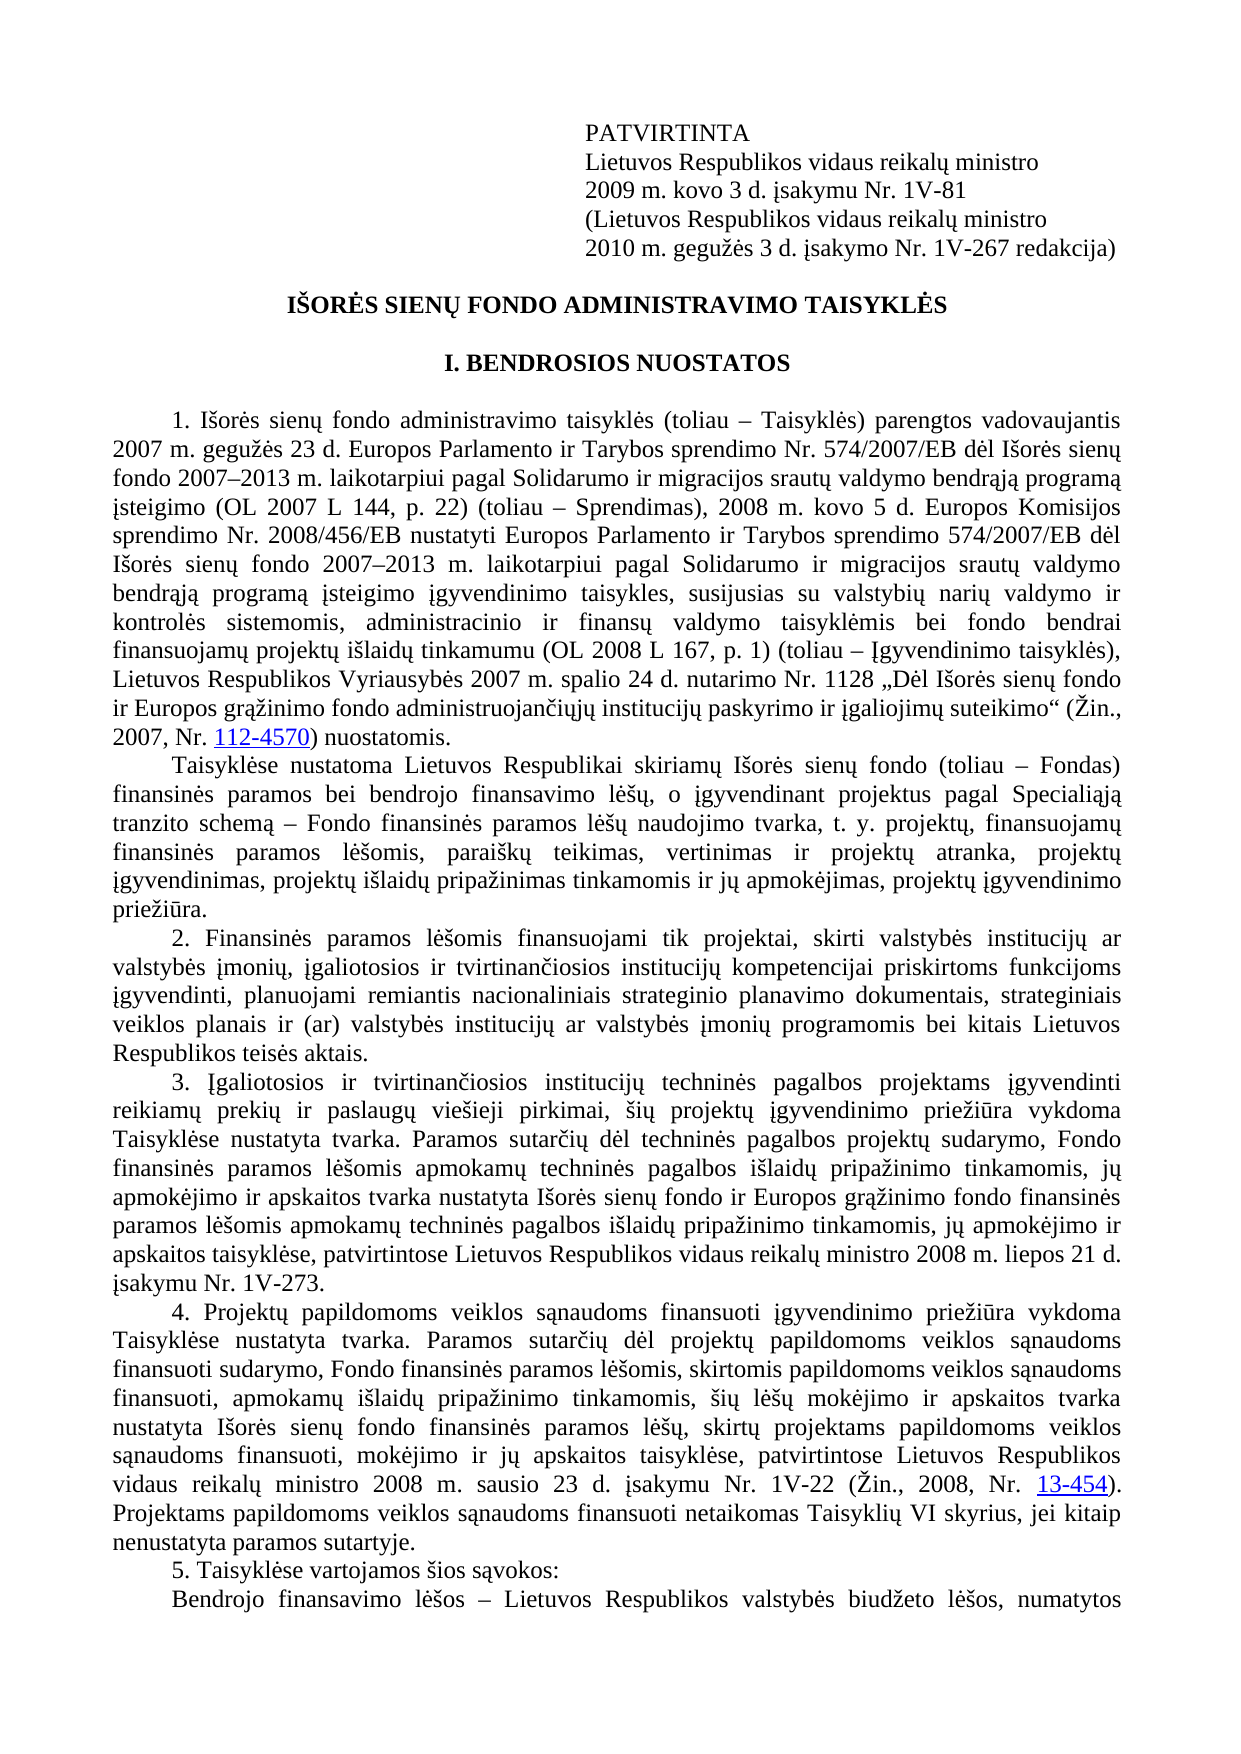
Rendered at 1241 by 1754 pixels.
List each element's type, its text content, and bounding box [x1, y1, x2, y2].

text 1. Išorės sienų fondo administravimo taisyklės (toliau – Taisyklės) parengtos vadovaujantis 2007 m. gegužės 23 d. Europos Parlamento ir Tarybos sprendimo Nr. 574/2007/EB dėl Išorės sienų fondo 2007–2013 m. laikotarpiui pagal Solidarumo ir migracijos srautų valdymo bendrąją programą įsteigimo (OL 2007 L 144, p. 22) (toliau – Sprendimas), 2008 m. kovo 5 d. Europos Komisijos sprendimo Nr. 2008/456/EB nustatyti Europos Parlamento ir Tarybos sprendimo 574/2007/EB dėl Išorės sienų fondo 2007–2013 m. laikotarpiui pagal Solidarumo ir migracijos srautų valdymo bendrąją programą įsteigimo įgyvendinimo taisykles, susijusias su valstybių narių valdymo ir kontrolės sistemomis, administracinio ir finansų valdymo taisyklėmis bei fondo bendrai finansuojamų projektų išlaidų tinkamumu (OL 2008 L 167, p. 1) (toliau – Įgyvendinimo taisyklės), Lietuvos Respublikos Vyriausybės 2007 m. spalio 24 d. nutarimo Nr. 1128 „Dėl Išorės sienų fondo ir Europos grąžinimo fondo administruojančiųjų institucijų paskyrimo ir įgaliojimų suteikimo“ (Žin., 2007, Nr. 112-4570) nuostatomis. [112, 406, 1122, 751]
text Lietuvos Respublikos vidaus reikalų ministro [585, 147, 1122, 176]
text (Lietuvos Respublikos vidaus reikalų ministro [585, 204, 1122, 233]
text I. BENDROSIOS NUOSTATOS [112, 348, 1122, 377]
text PATVIRTINTA [585, 118, 1122, 147]
text 2. Finansinės paramos lėšomis finansuojami tik projektai, skirti valstybės institucijų ar valstybės įmonių, įgaliotosios ir tvirtinančiosios institucijų kompetencijai priskirtoms funkcijoms įgyvendinti, planuojami remiantis nacionaliniais strateginio planavimo dokumentais, strateginiais veiklos planais ir (ar) valstybės institucijų ar valstybės įmonių programomis bei kitais Lietuvos Respublikos teisės aktais. [112, 923, 1122, 1067]
text Taisyklėse nustatoma Lietuvos Respublikai skiriamų Išorės sienų fondo (toliau – Fondas) finansinės paramos bei bendrojo finansavimo lėšų, o įgyvendinant projektus pagal Specialiąją tranzito schemą – Fondo finansinės paramos lėšų naudojimo tvarka, t. y. projektų, finansuojamų finansinės paramos lėšomis, paraiškų teikimas, vertinimas ir projektų atranka, projektų įgyvendinimas, projektų išlaidų pripažinimas tinkamomis ir jų apmokėjimas, projektų įgyvendinimo priežiūra. [112, 751, 1122, 923]
text 4. Projektų papildomoms veiklos sąnaudoms finansuoti įgyvendinimo priežiūra vykdoma Taisyklėse nustatyta tvarka. Paramos sutarčių dėl projektų papildomoms veiklos sąnaudoms finansuoti sudarymo, Fondo finansinės paramos lėšomis, skirtomis papildomoms veiklos sąnaudoms finansuoti, apmokamų išlaidų pripažinimo tinkamomis, šių lėšų mokėjimo ir apskaitos tvarka nustatyta Išorės sienų fondo finansinės paramos lėšų, skirtų projektams papildomoms veiklos sąnaudoms finansuoti, mokėjimo ir jų apskaitos taisyklėse, patvirtintose Lietuvos Respublikos vidaus reikalų ministro 2008 m. sausio 23 d. įsakymu Nr. 1V-22 (Žin., 2008, Nr. 13-454). Projektams papildomoms veiklos sąnaudoms finansuoti netaikomas Taisyklių VI skyrius, jei kitaip nenustatyta paramos sutartyje. [112, 1297, 1122, 1556]
text 3. Įgaliotosios ir tvirtinančiosios institucijų techninės pagalbos projektams įgyvendinti reikiamų prekių ir paslaugų viešieji pirkimai, šių projektų įgyvendinimo priežiūra vykdoma Taisyklėse nustatyta tvarka. Paramos sutarčių dėl techninės pagalbos projektų sudarymo, Fondo finansinės paramos lėšomis apmokamų techninės pagalbos išlaidų pripažinimo tinkamomis, jų apmokėjimo ir apskaitos tvarka nustatyta Išorės sienų fondo ir Europos grąžinimo fondo finansinės paramos lėšomis apmokamų techninės pagalbos išlaidų pripažinimo tinkamomis, jų apmokėjimo ir apskaitos taisyklėse, patvirtintose Lietuvos Respublikos vidaus reikalų ministro 2008 m. liepos 21 d. įsakymu Nr. 1V-273. [112, 1067, 1122, 1297]
text 2009 m. kovo 3 d. įsakymu Nr. 1V-81 [585, 176, 1122, 204]
text Bendrojo finansavimo lėšos – Lietuvos Respublikos valstybės biudžeto lėšos, numatytos [112, 1584, 1122, 1613]
text 2010 m. gegužės 3 d. įsakymo Nr. 1V-267 redakcija) [585, 233, 1122, 262]
text 5. Taisyklėse vartojamos šios sąvokos: [112, 1556, 1122, 1584]
text IŠORĖS SIENŲ FONDO ADMINISTRAVIMO TAISYKLĖS [112, 291, 1122, 319]
